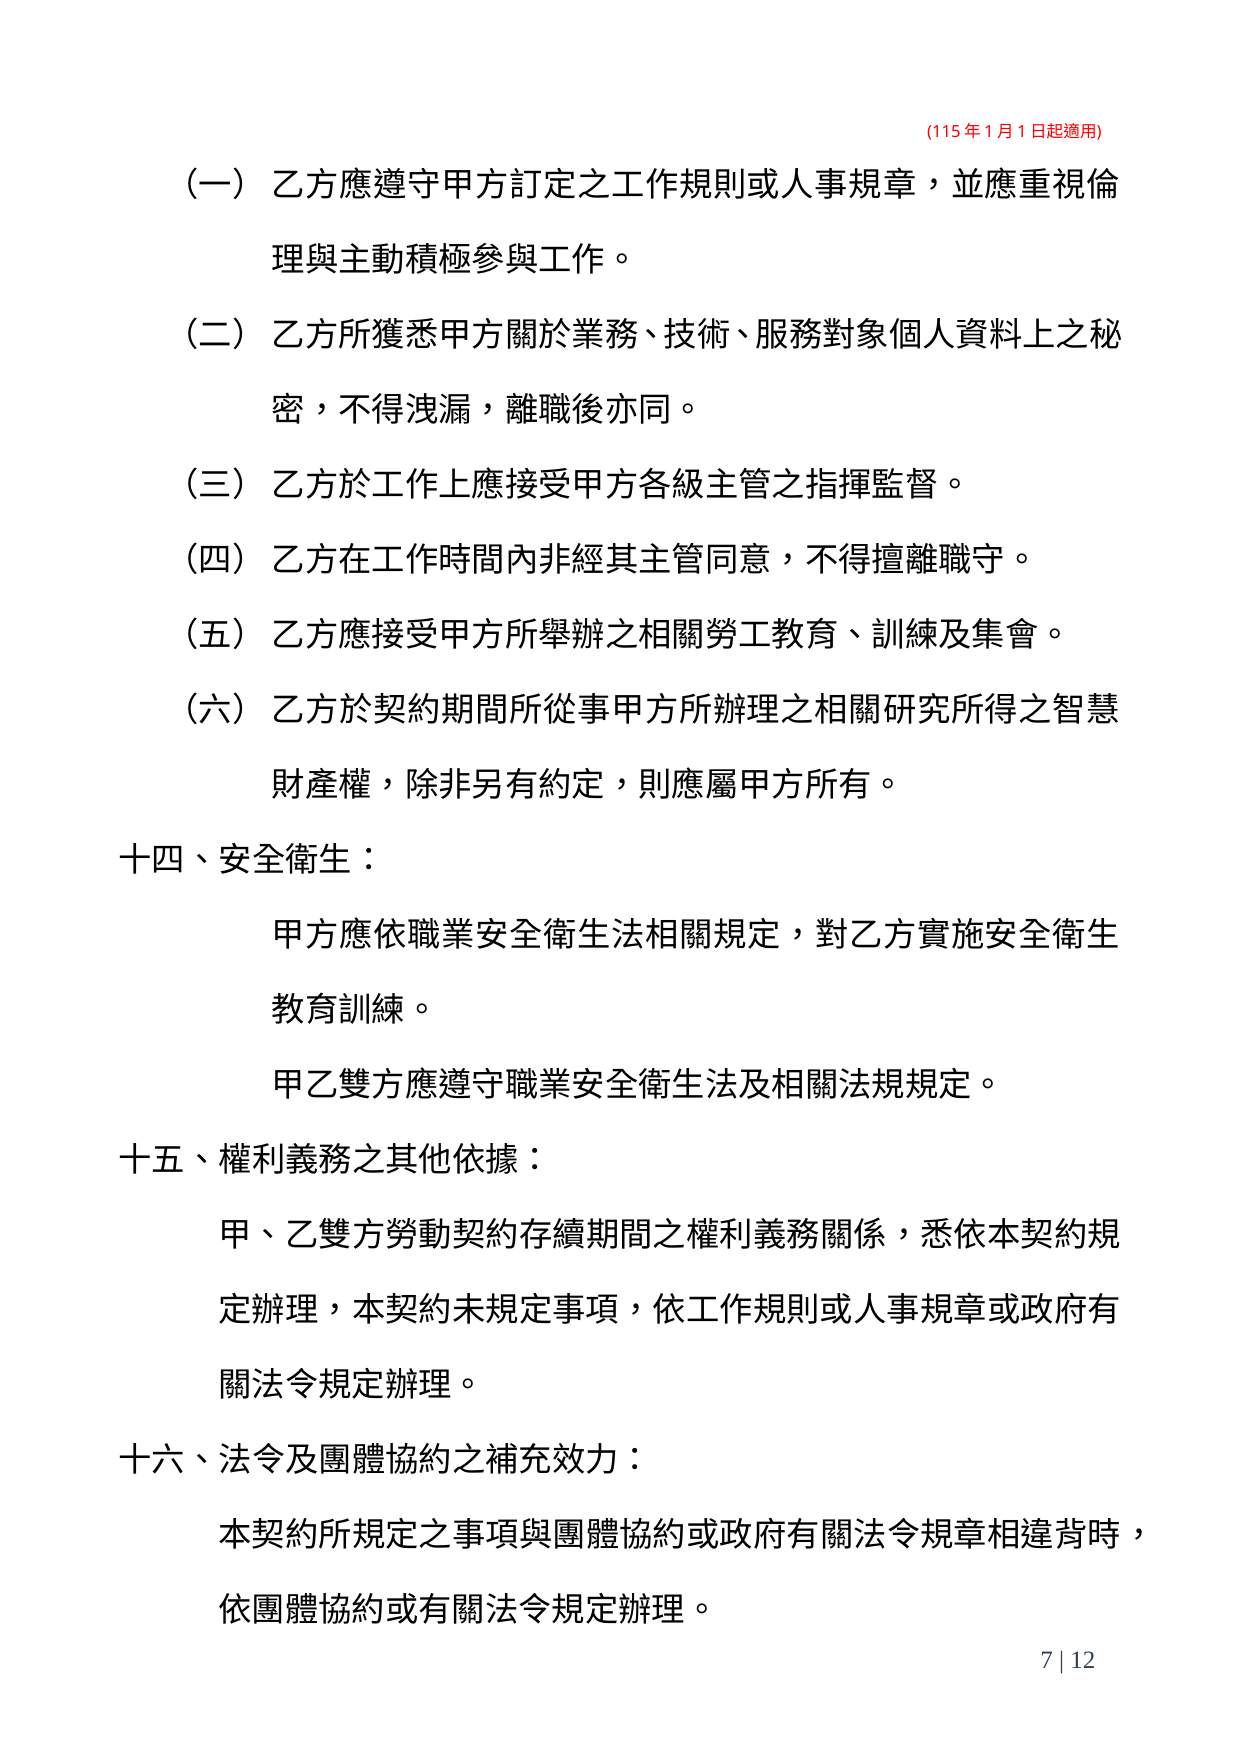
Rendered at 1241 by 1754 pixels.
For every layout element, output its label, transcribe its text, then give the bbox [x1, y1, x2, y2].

list 乙方於工作上應接受甲方各級主管之指揮監督。 [165, 444, 1122, 519]
list 乙方所獲悉甲方關於業務、技術、服務對象個人資料上之秘密，不得洩漏，離職後亦同。 [165, 294, 1122, 444]
list 乙方於契約期間所從事甲方所辦理之相關研究所得之智慧財產權，除非另有約定，則應屬甲方所有。 [165, 669, 1122, 819]
list 安全衛生： [118, 819, 1122, 894]
text 甲、乙雙方勞動契約存續期間之權利義務關係，悉依本契約規定辦理，本契約未規定事項，依工作規則或人事規章或政府有關法令規定辦理。 [218, 1194, 1122, 1419]
list 法令及團體協約之補充效力： [118, 1419, 1122, 1494]
text 甲方應依職業安全衛生法相關規定，對乙方實施安全衛生教育訓練。 [272, 894, 1122, 1044]
list 乙方在工作時間內非經其主管同意，不得擅離職守。 [165, 519, 1122, 594]
list 權利義務之其他依據： [118, 1119, 1122, 1194]
text 本契約所規定之事項與團體協約或政府有關法令規章相違背時，依團體協約或有關法令規定辦理。 [218, 1494, 1122, 1644]
text 甲乙雙方應遵守職業安全衛生法及相關法規規定。 [272, 1044, 1122, 1119]
list 乙方應接受甲方所舉辦之相關勞工教育、訓練及集會。 [165, 594, 1122, 669]
list 乙方應遵守甲方訂定之工作規則或人事規章，並應重視倫理與主動積極參與工作。 [165, 144, 1122, 294]
